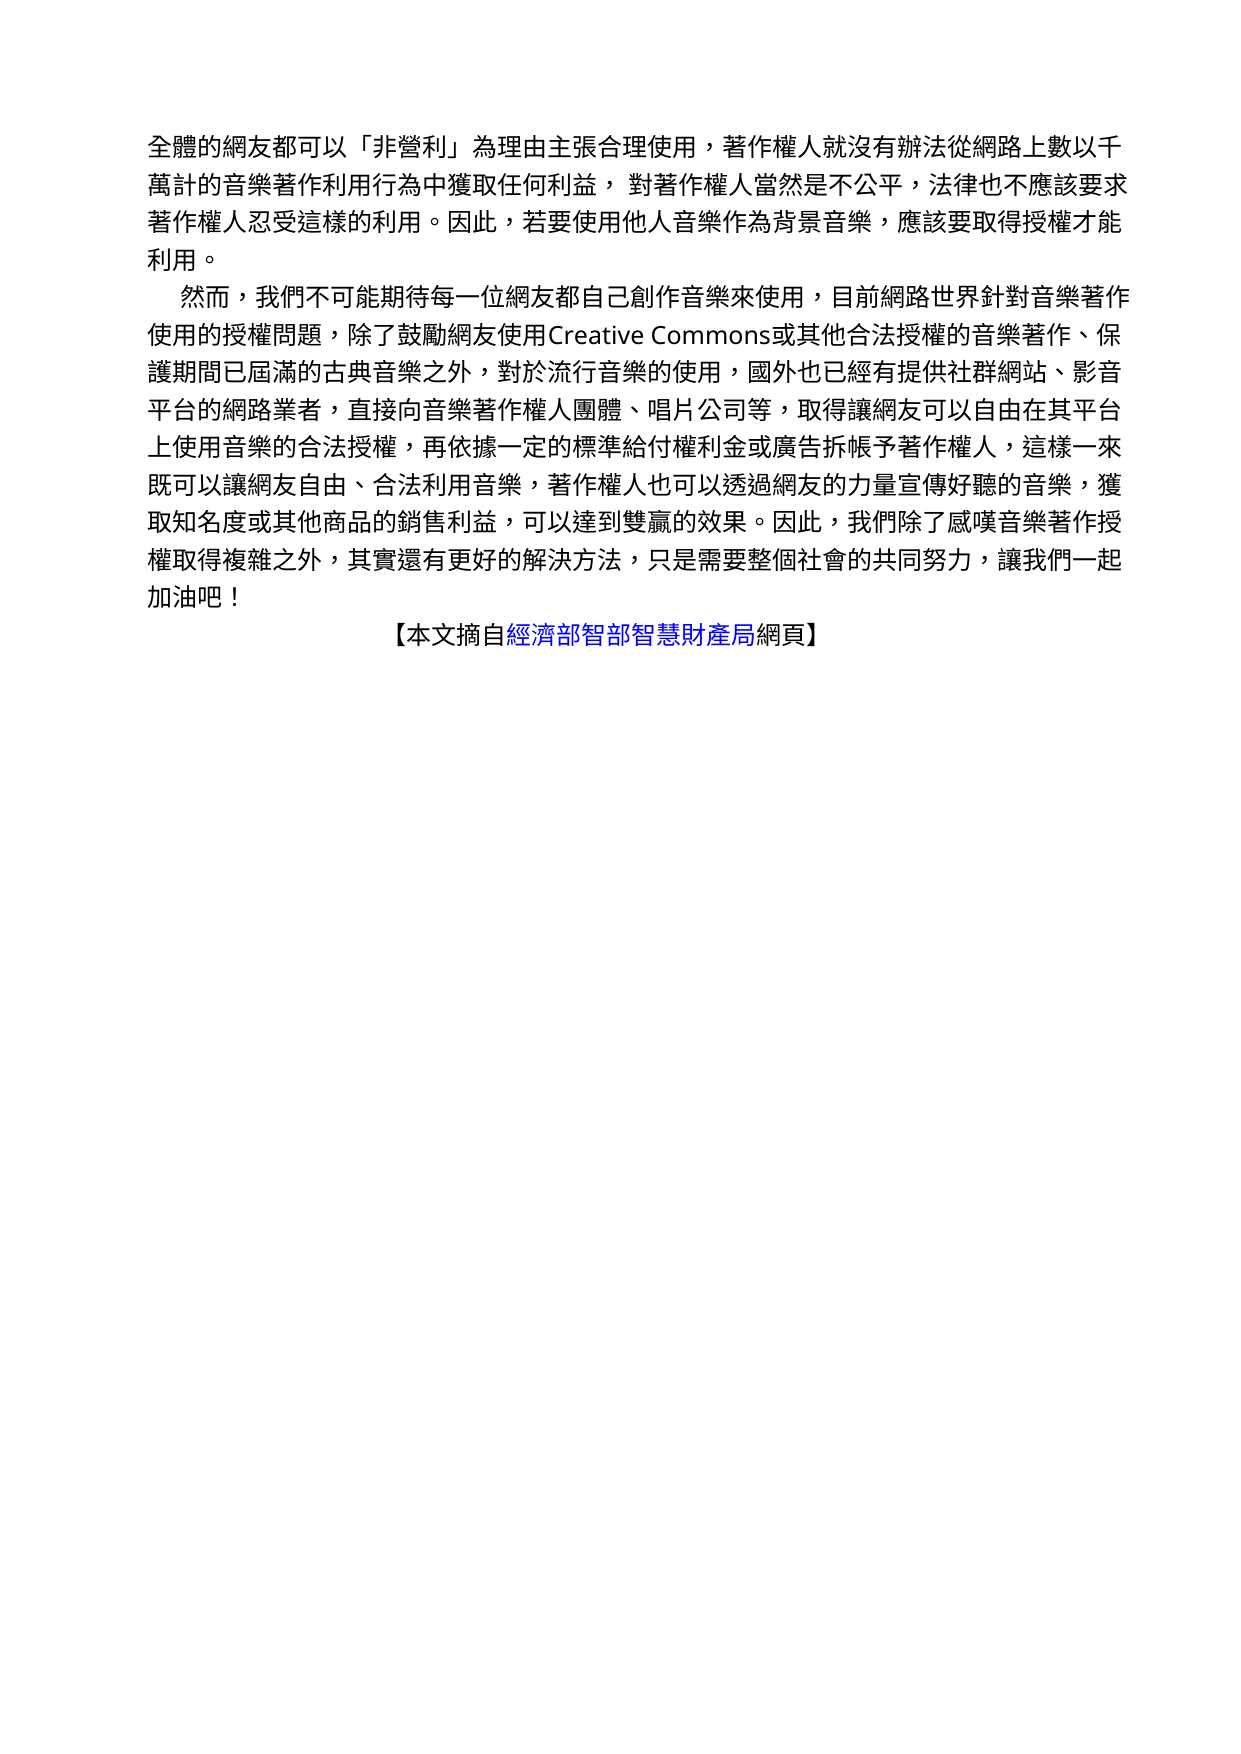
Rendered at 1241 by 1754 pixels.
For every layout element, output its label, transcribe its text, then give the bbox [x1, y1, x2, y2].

text 【本文摘自經濟部智部智慧財產局網頁】 [148, 614, 1144, 652]
text 然而，我們不可能期待每一位網友都自己創作音樂來使用，目前網路世界針對音樂著作使用的授權問題，除了鼓勵網友使用Creative Commons或其他合法授權的音樂著作、保護期間已屆滿的古典音樂之外，對於流行音樂的使用，國外也已經有提供社群網站、影音平台的網路業者，直接向音樂著作權人團體、唱片公司等，取得讓網友可以自由在其平台上使用音樂的合法授權，再依據一定的標準給付權利金或廣告拆帳予著作權人，這樣一來既可以讓網友自由、合法利用音樂，著作權人也可以透過網友的力量宣傳好聽的音樂，獲取知名度或其他商品的銷售利益，可以達到雙贏的效果。因此，我們除了感嘆音樂著作授權取得複雜之外，其實還有更好的解決方法，只是需要整個社會的共同努力，讓我們一起加油吧！ [148, 277, 1144, 614]
text 全體的網友都可以「非營利」為理由主張合理使用，著作權人就沒有辦法從網路上數以千萬計的音樂著作利用行為中獲取任何利益， 對著作權人當然是不公平，法律也不應該要求著作權人忍受這樣的利用。因此，若要使用他人音樂作為背景音樂，應該要取得授權才能利用。 [148, 127, 1144, 277]
